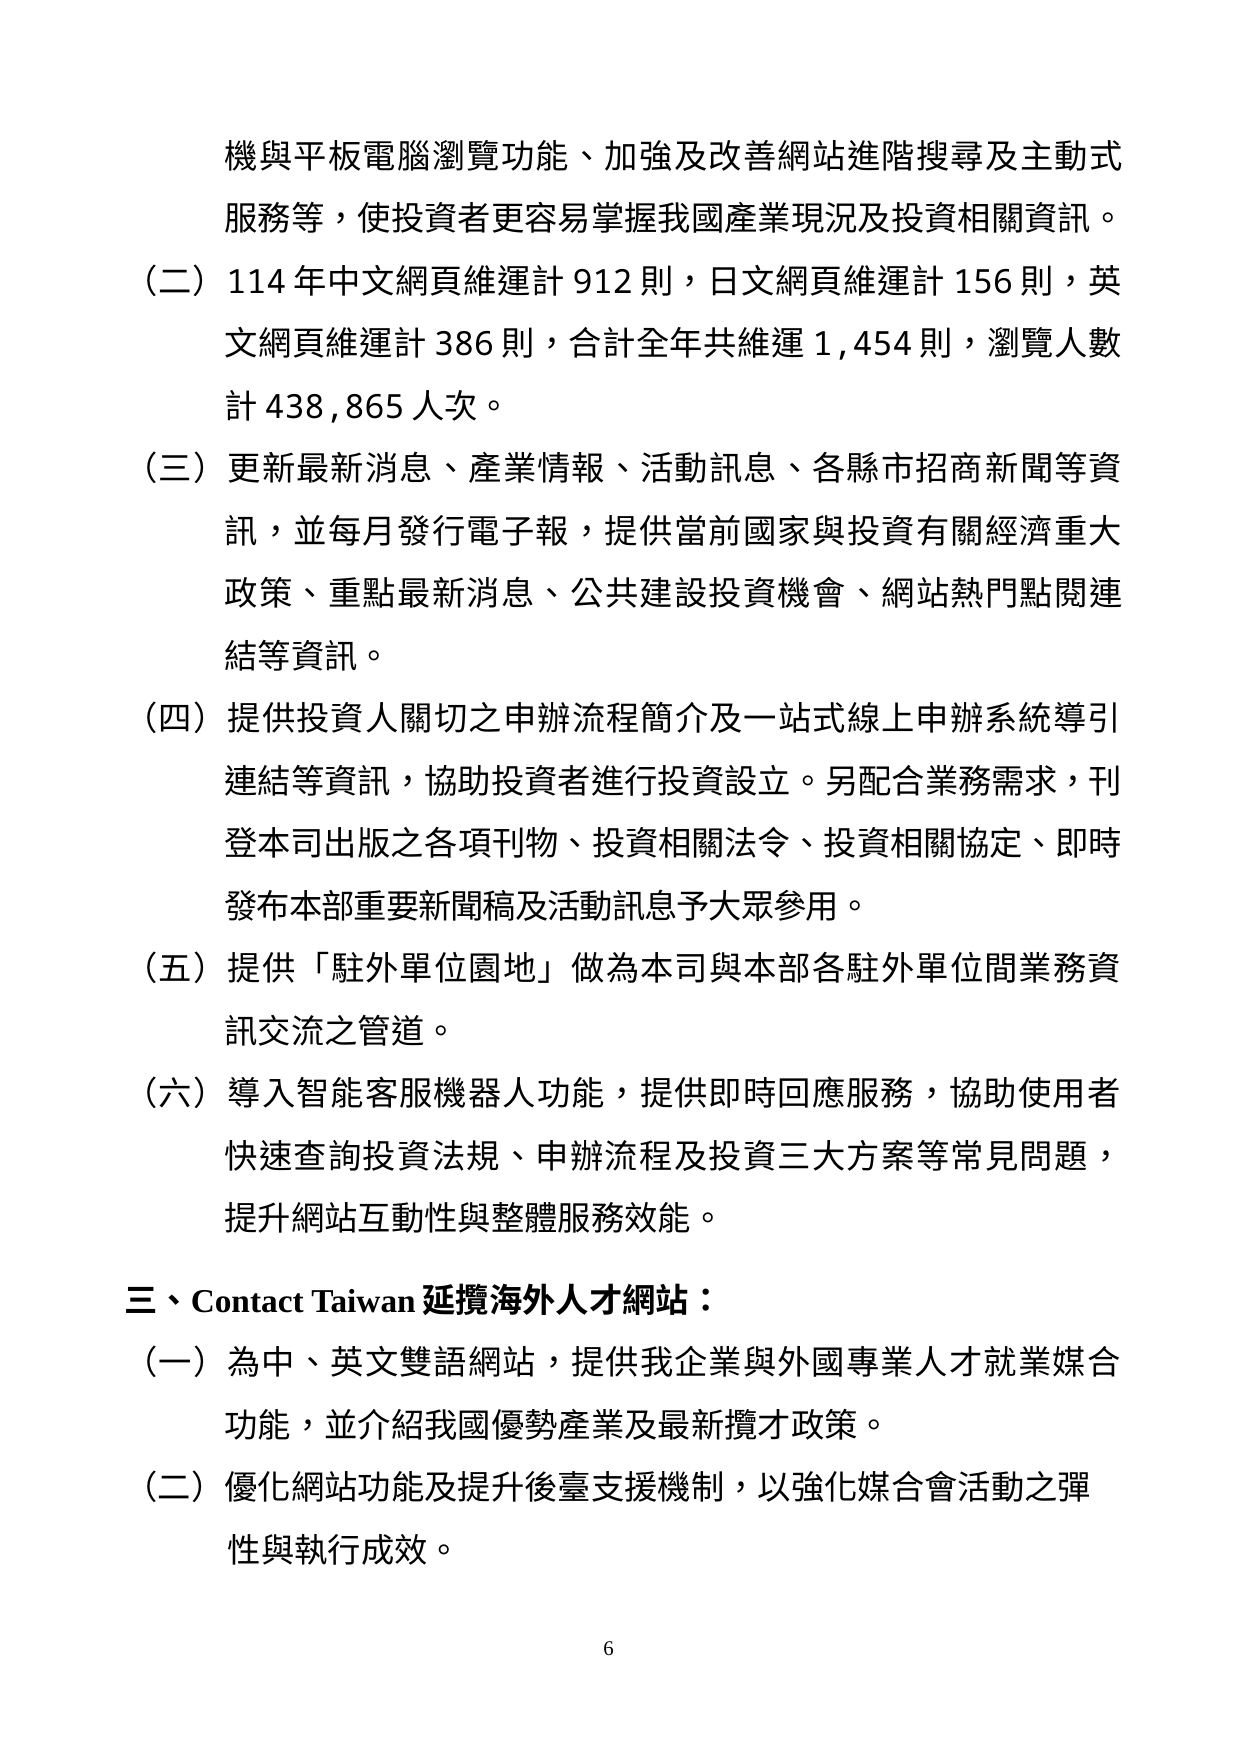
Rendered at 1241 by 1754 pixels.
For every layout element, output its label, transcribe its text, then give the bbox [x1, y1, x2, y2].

text （五）提供「駐外單位園地」做為本司與本部各駐外單位間業務資訊交流之管道。 [124, 925, 1122, 1050]
text （四）提供投資人關切之申辦流程簡介及一站式線上申辦系統導引連結等資訊，協助投資者進行投資設立。另配合業務需求，刊登本司出版之各項刊物、投資相關法令、投資相關協定、即時發布本部重要新聞稿及活動訊息予大眾參用。 [124, 675, 1122, 925]
text （六）導入智能客服機器人功能，提供即時回應服務，協助使用者快速查詢投資法規、申辦流程及投資三大方案等常見問題，提升網站互動性與整體服務效能。 [124, 1050, 1122, 1237]
text （二）114年中文網頁維運計912則，日文網頁維運計156則，英文網頁維運計386則，合計全年共維運1,454則，瀏覽人數計438,865人次。 [124, 237, 1122, 425]
text 三、Contact Taiwan延攬海外人才網站： [94, 1256, 1122, 1318]
text （三）更新最新消息、產業情報、活動訊息、各縣市招商新聞等資訊，並每月發行電子報，提供當前國家與投資有關經濟重大政策、重點最新消息、公共建設投資機會、網站熱門點閱連結等資訊。 [124, 425, 1122, 675]
text （一）為中、英文雙語網站，提供我企業與外國專業人才就業媒合功能，並介紹我國優勢產業及最新攬才政策。 [124, 1318, 1122, 1443]
text （一）強化雙向投資之E化服務，提供最新招商布局資訊：以「全程服務」概念，整合投資評估、設立及營運階段之資料，有效輔助招商及投資服務之執行；另參考重點國家之招商網站，持續優化網站使用介面及服務，如以響應式網頁設計提供手機與平板電腦瀏覽功能、加強及改善網站進階搜尋及主動式服務等，使投資者更容易掌握我國產業現況及投資相關資訊。 [124, 112, 1122, 237]
text （二）優化網站功能及提升後臺支援機制，以強化媒合會活動之彈性與執行成效。 [124, 1443, 1122, 1568]
